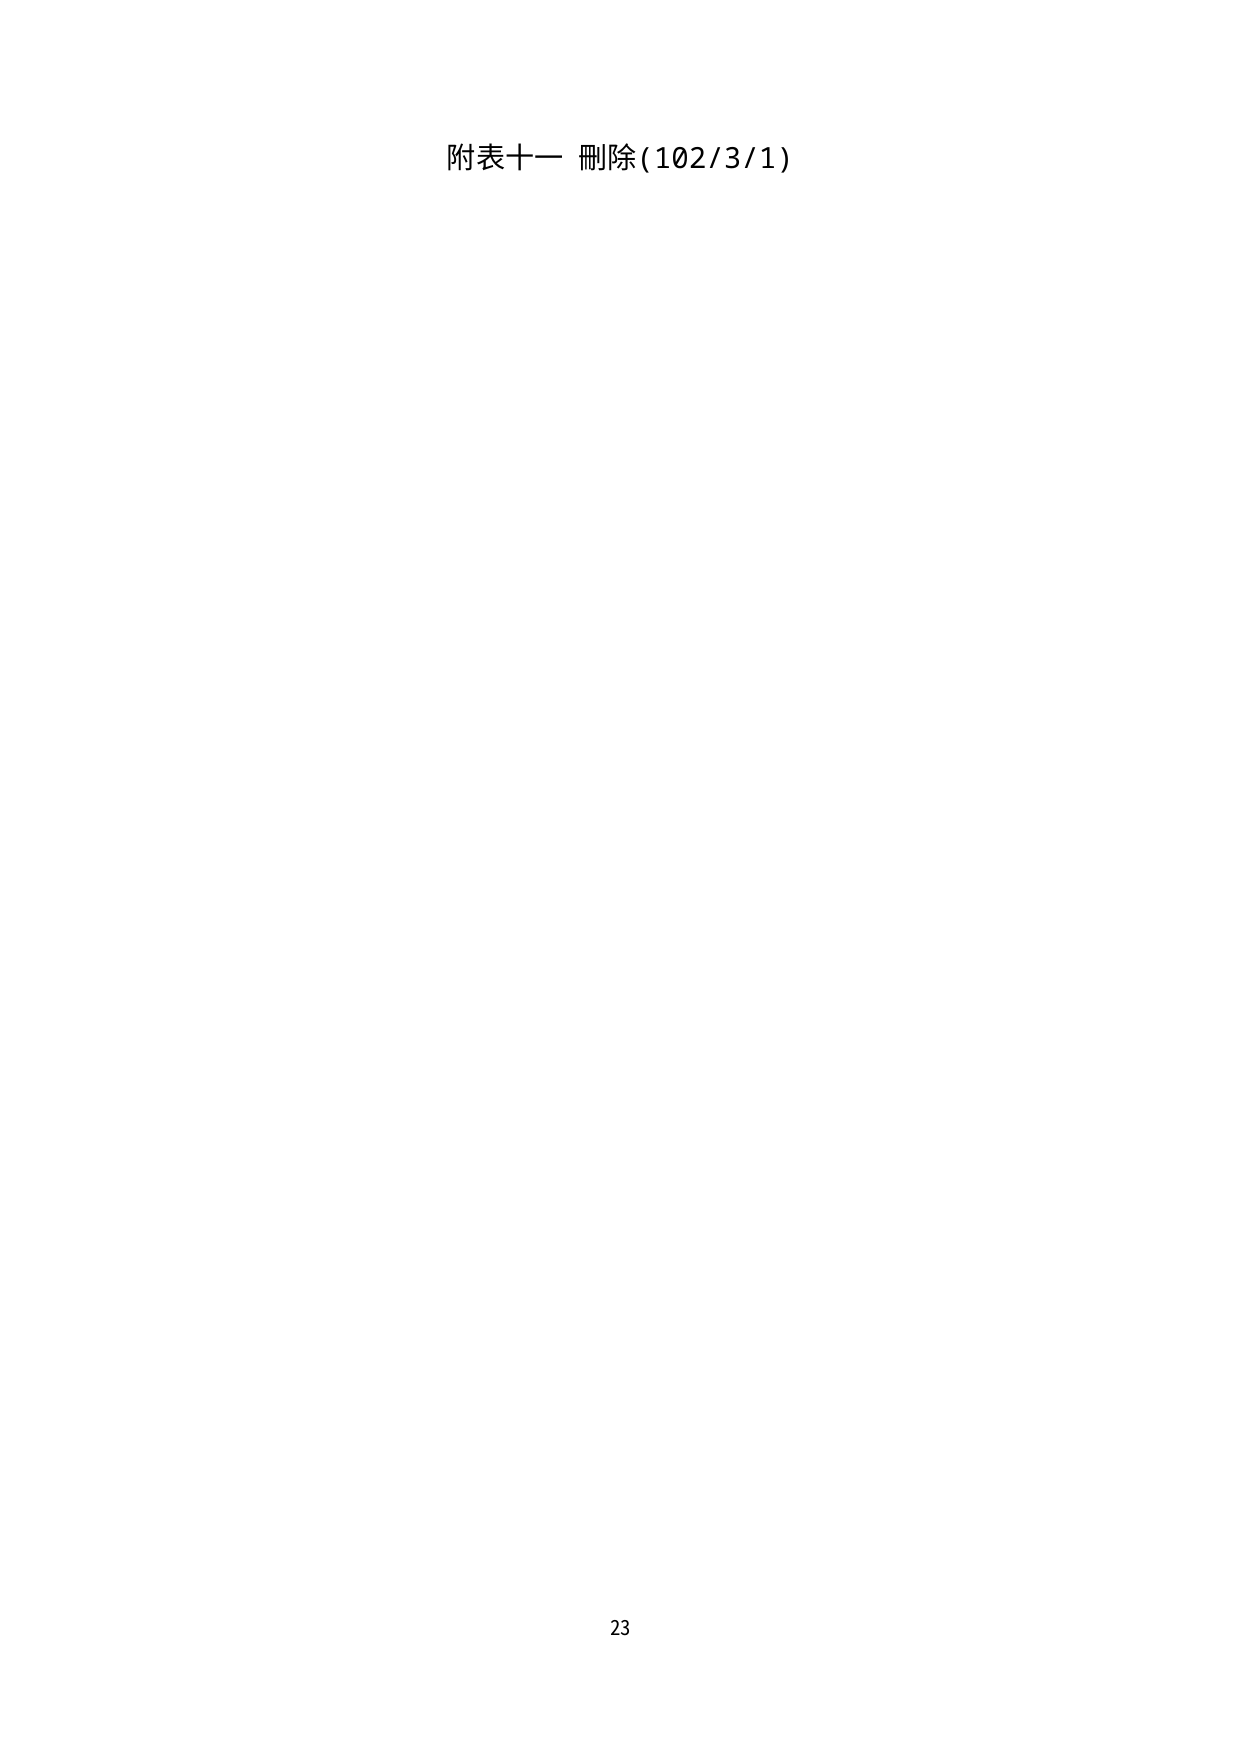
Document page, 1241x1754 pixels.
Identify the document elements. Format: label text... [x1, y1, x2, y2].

text 附表十一 刪除(102/3/1) [118, 118, 1122, 181]
